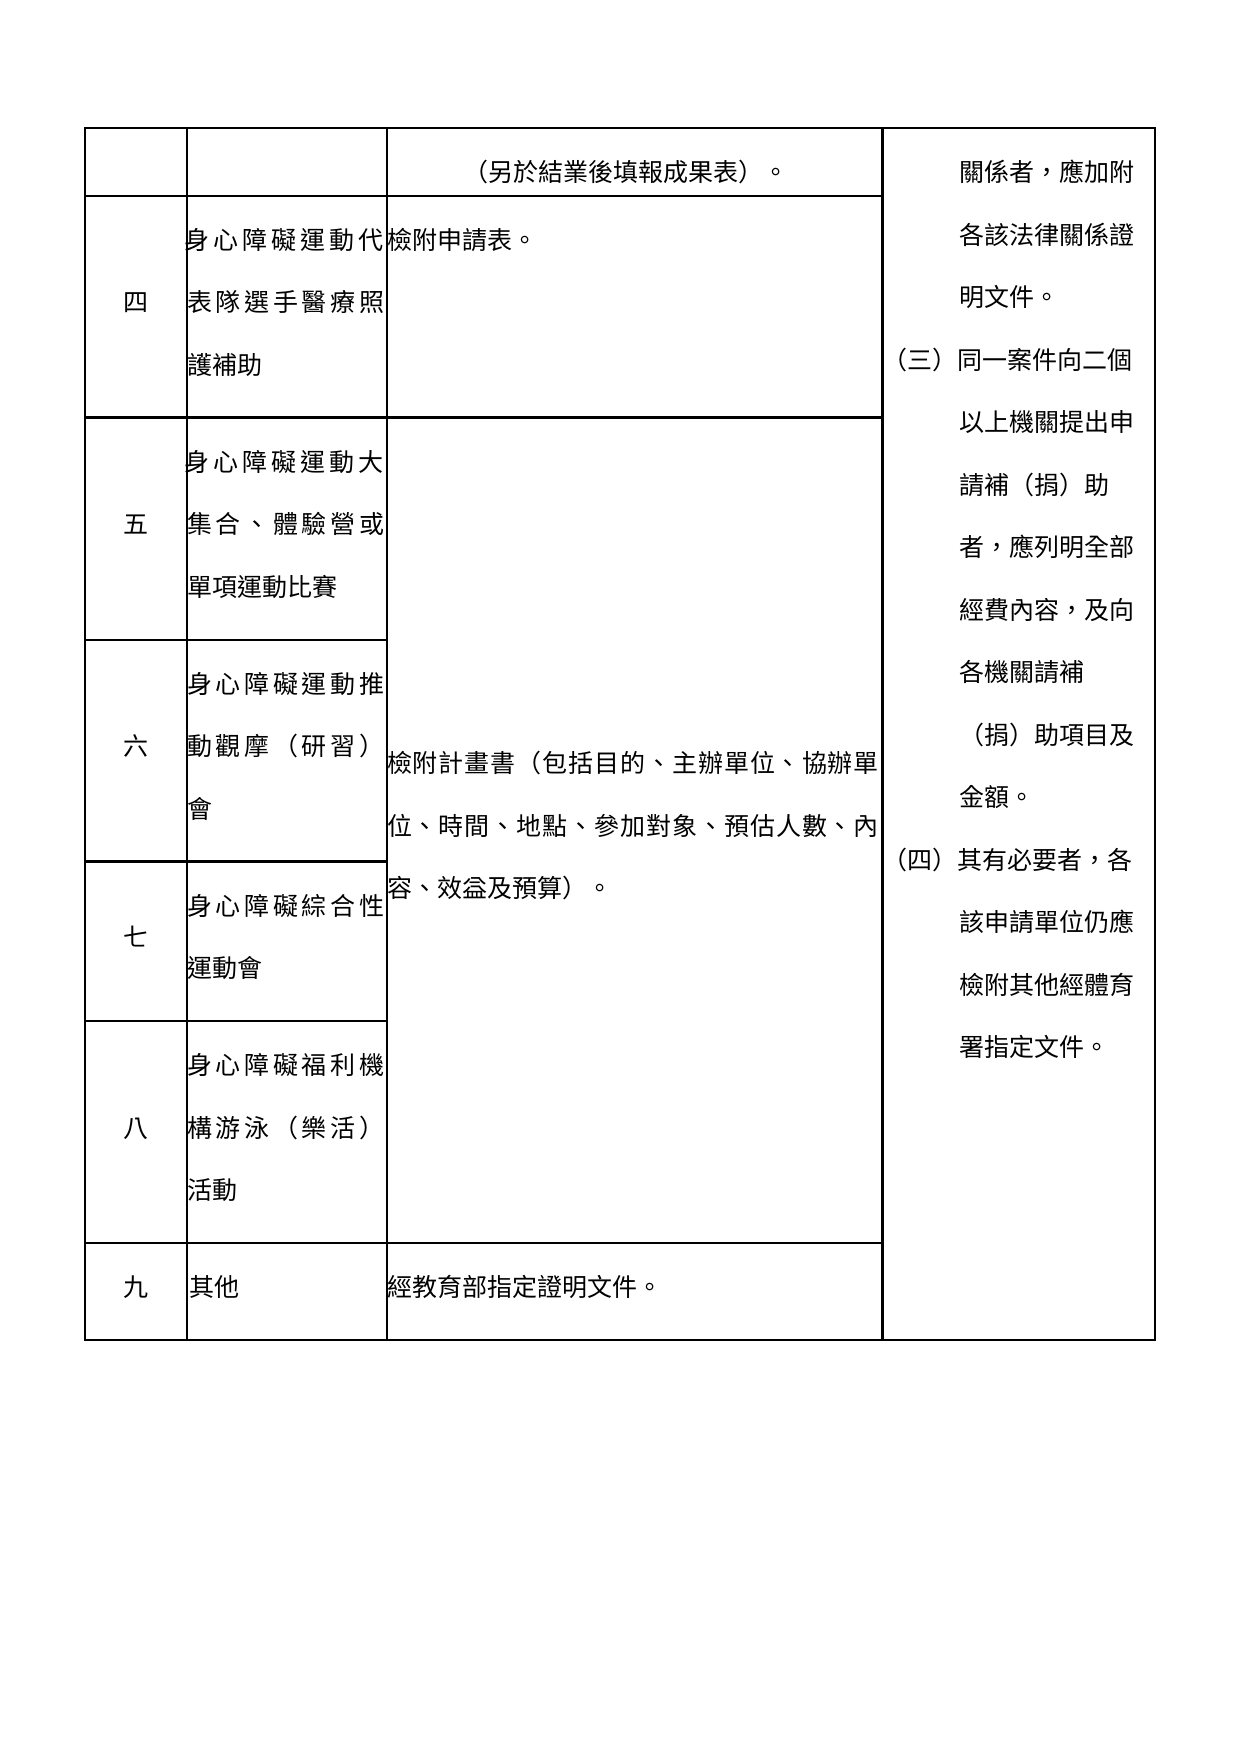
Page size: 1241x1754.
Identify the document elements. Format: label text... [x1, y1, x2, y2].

table_cell 檢附計畫書（包括目的、主辦單位、協辦單位、時間、地點、參加對象、預估人數、內容、效益及預算）。 [388, 419, 881, 1242]
table_cell 身心障礙福利機構游泳（樂活）活動 [188, 1022, 386, 1242]
table_cell 經教育部指定證明文件。 [388, 1244, 881, 1339]
table_cell 身心障礙運動推動觀摩（研習）會 [188, 641, 386, 860]
table_cell 六 [86, 641, 186, 860]
table_cell [188, 129, 386, 194]
table_cell 檢附申請表。 [388, 197, 881, 416]
table_cell 四 [86, 197, 186, 416]
table_cell 身心障礙綜合性運動會 [188, 863, 386, 1020]
table_cell （另於結業後填報成果表）。 [388, 129, 881, 194]
table_cell 九 [86, 1244, 186, 1339]
table_cell 身心障礙運動大集合、體驗營或單項運動比賽 [188, 419, 386, 638]
table_cell 五 [86, 419, 186, 638]
table_cell 八 [86, 1022, 186, 1242]
table_cell 七 [86, 863, 186, 1020]
table_cell 其他 [188, 1244, 386, 1339]
table_cell 身心障礙運動代表隊選手醫療照護補助 [188, 197, 386, 416]
table_cell [86, 129, 186, 194]
table_cell 關係者，應加附各該法律關係證明文件。 （三）同一案件向二個以上機關提出申請補（捐）助者，應列明全部經費內容，及向各機關請補（捐）助項目及金額。 （四）其有必要者，各該申請單位仍應檢附其他經體育署指定文件。 [884, 129, 1154, 1339]
